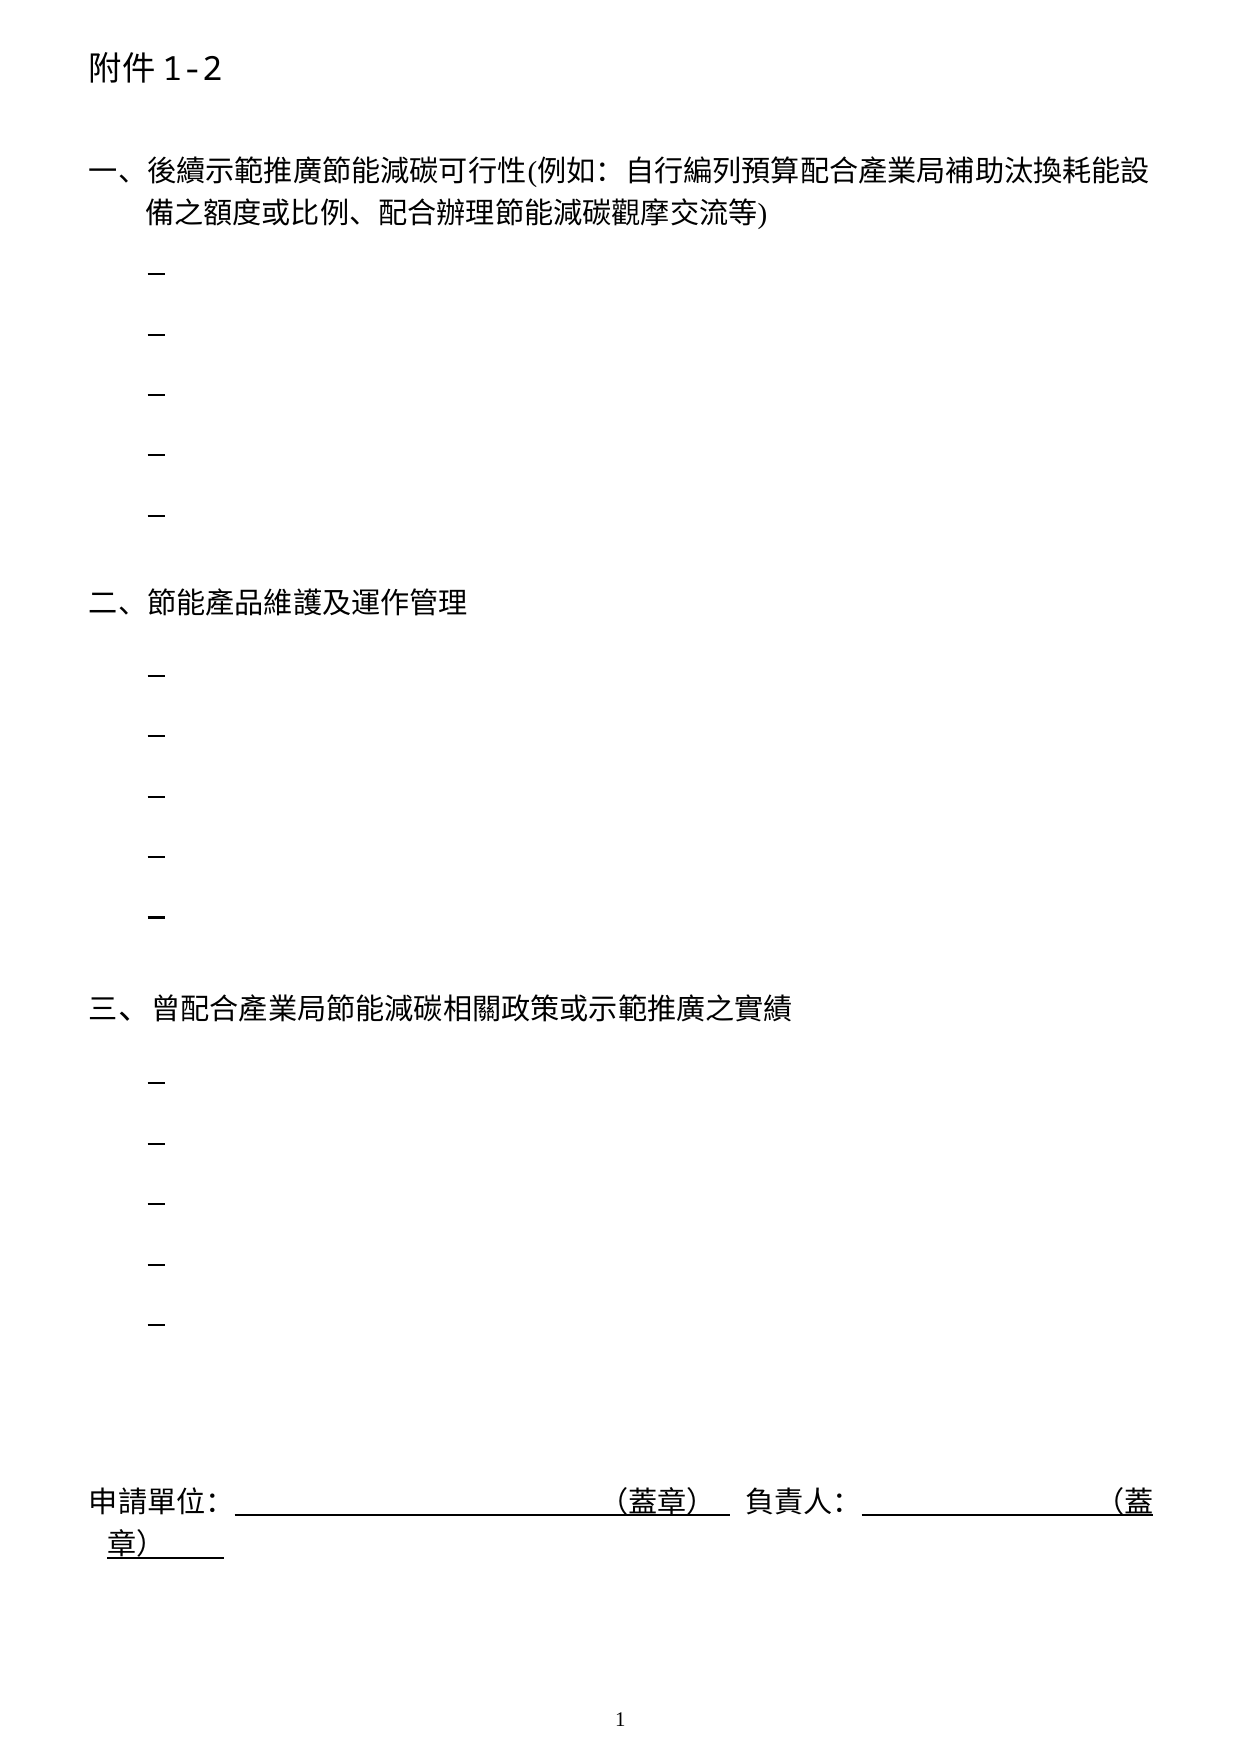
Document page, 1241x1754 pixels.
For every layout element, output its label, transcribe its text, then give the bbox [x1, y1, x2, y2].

text 二、節能產品維護及運作管理 [89, 579, 1181, 622]
text 申請單位： （蓋章） 負責人： （蓋章） [89, 1478, 1181, 1563]
text 附件1-2 [89, 42, 1152, 91]
text 一、後續示範推廣節能減碳可行性(例如：自行編列預算配合產業局補助汰換耗能設備之額度或比例、配合辦理節能減碳觀摩交流等) [89, 148, 1152, 232]
text 三、曾配合產業局節能減碳相關政策或示範推廣之實績 [89, 981, 1181, 1029]
